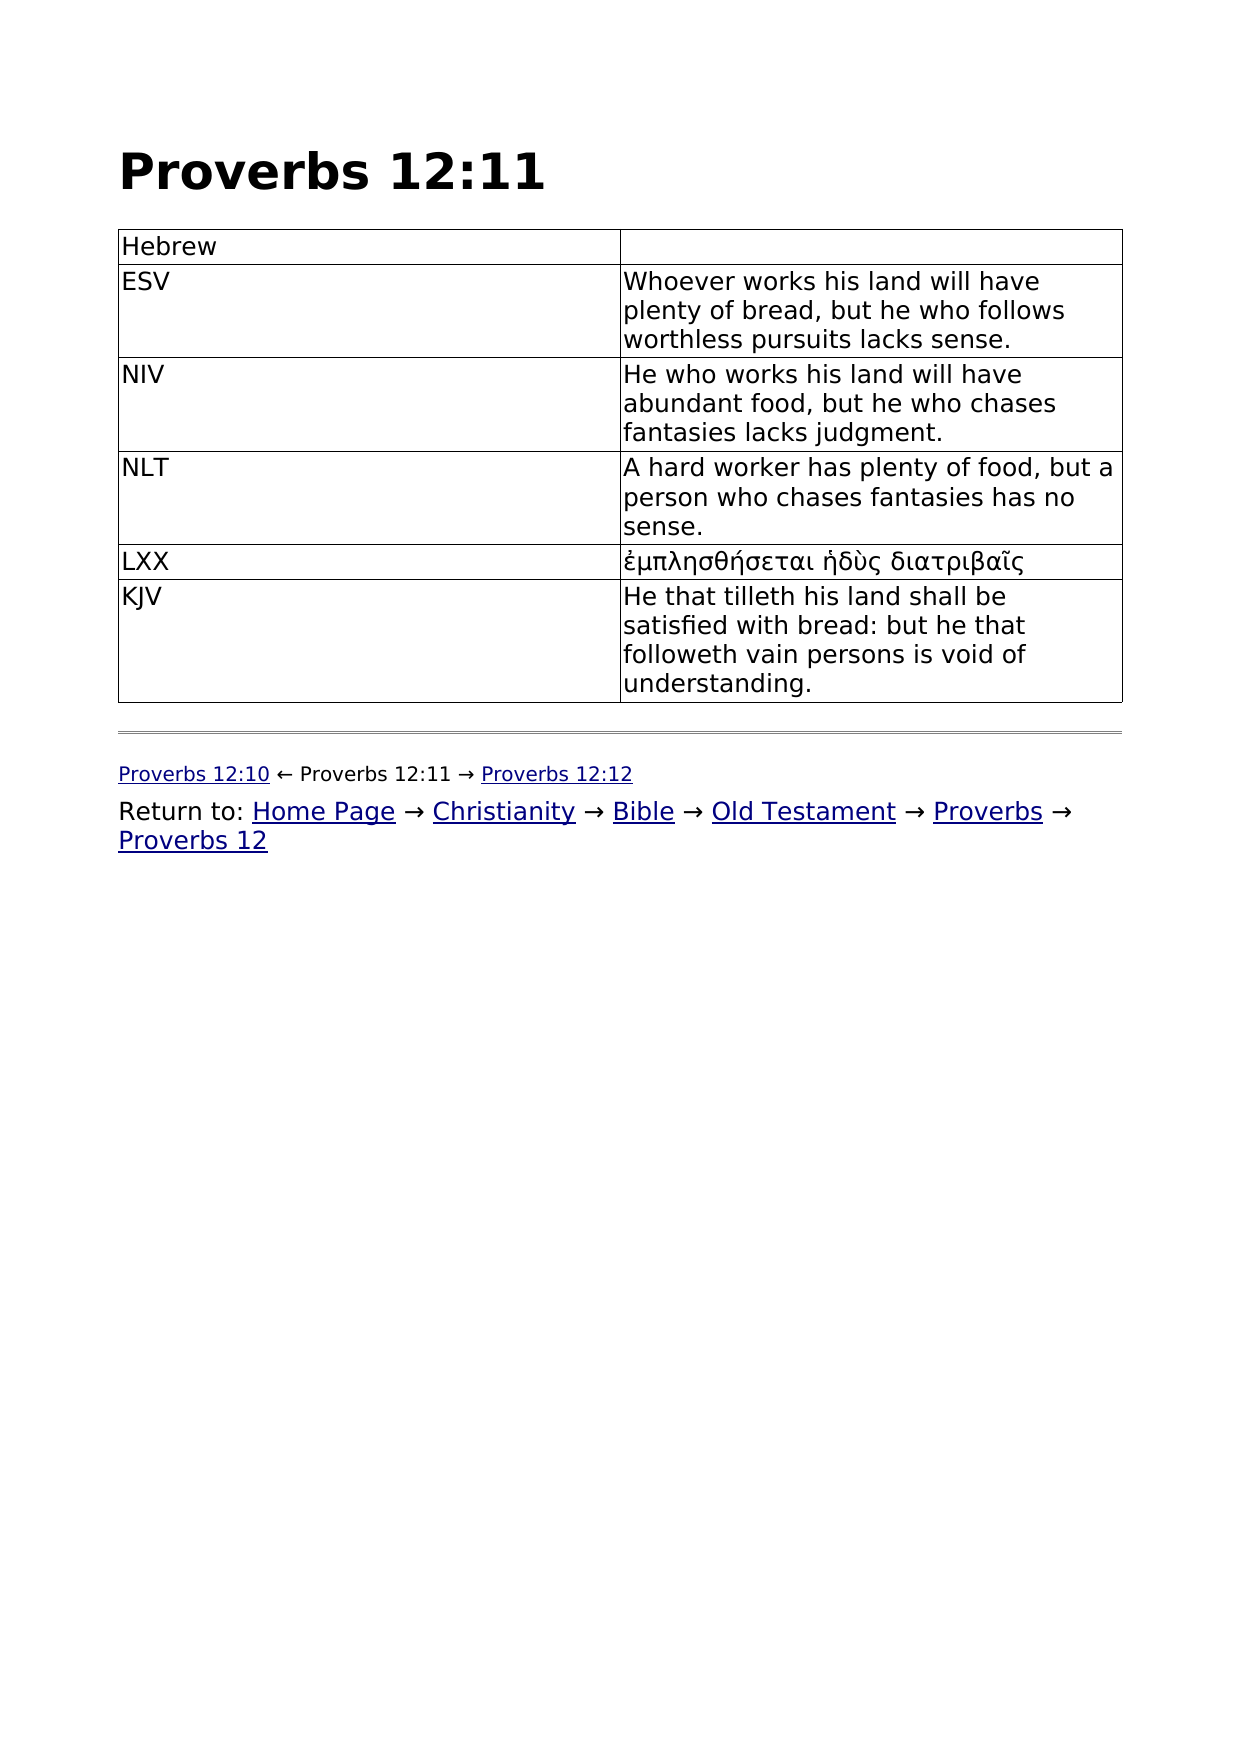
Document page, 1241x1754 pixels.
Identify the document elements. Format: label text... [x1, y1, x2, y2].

text Proverbs 12:10 ← Proverbs 12:11 → Proverbs 12:12 [118, 763, 1122, 797]
table_cell ἐμπλησθήσεται ἡδὺς διατριβαῖς [621, 545, 1122, 579]
table_header [621, 230, 1122, 264]
table_cell NIV [119, 358, 620, 451]
table_cell Whoever works his land will have plenty of bread, but he who follows worthless pursuits lacks sense. [621, 265, 1122, 357]
text Return to: Home Page → Christianity → Bible → Old Testament → Proverbs → Proverbs 12 [118, 797, 1122, 855]
table_header Hebrew [119, 230, 620, 264]
table_cell KJV [119, 580, 620, 702]
table_cell LXX [119, 545, 620, 579]
table_cell He that tilleth his land shall be satisfied with bread: but he that followeth vain persons is void of understanding. [621, 580, 1122, 702]
table_cell NLT [119, 452, 620, 544]
table_cell He who works his land will have abundant food, but he who chases fantasies lacks judgment. [621, 358, 1122, 451]
table_cell ESV [119, 265, 620, 357]
table_cell A hard worker has plenty of food, but a person who chases fantasies has no sense. [621, 452, 1122, 544]
subtitle Proverbs 12:11 [118, 143, 1122, 201]
